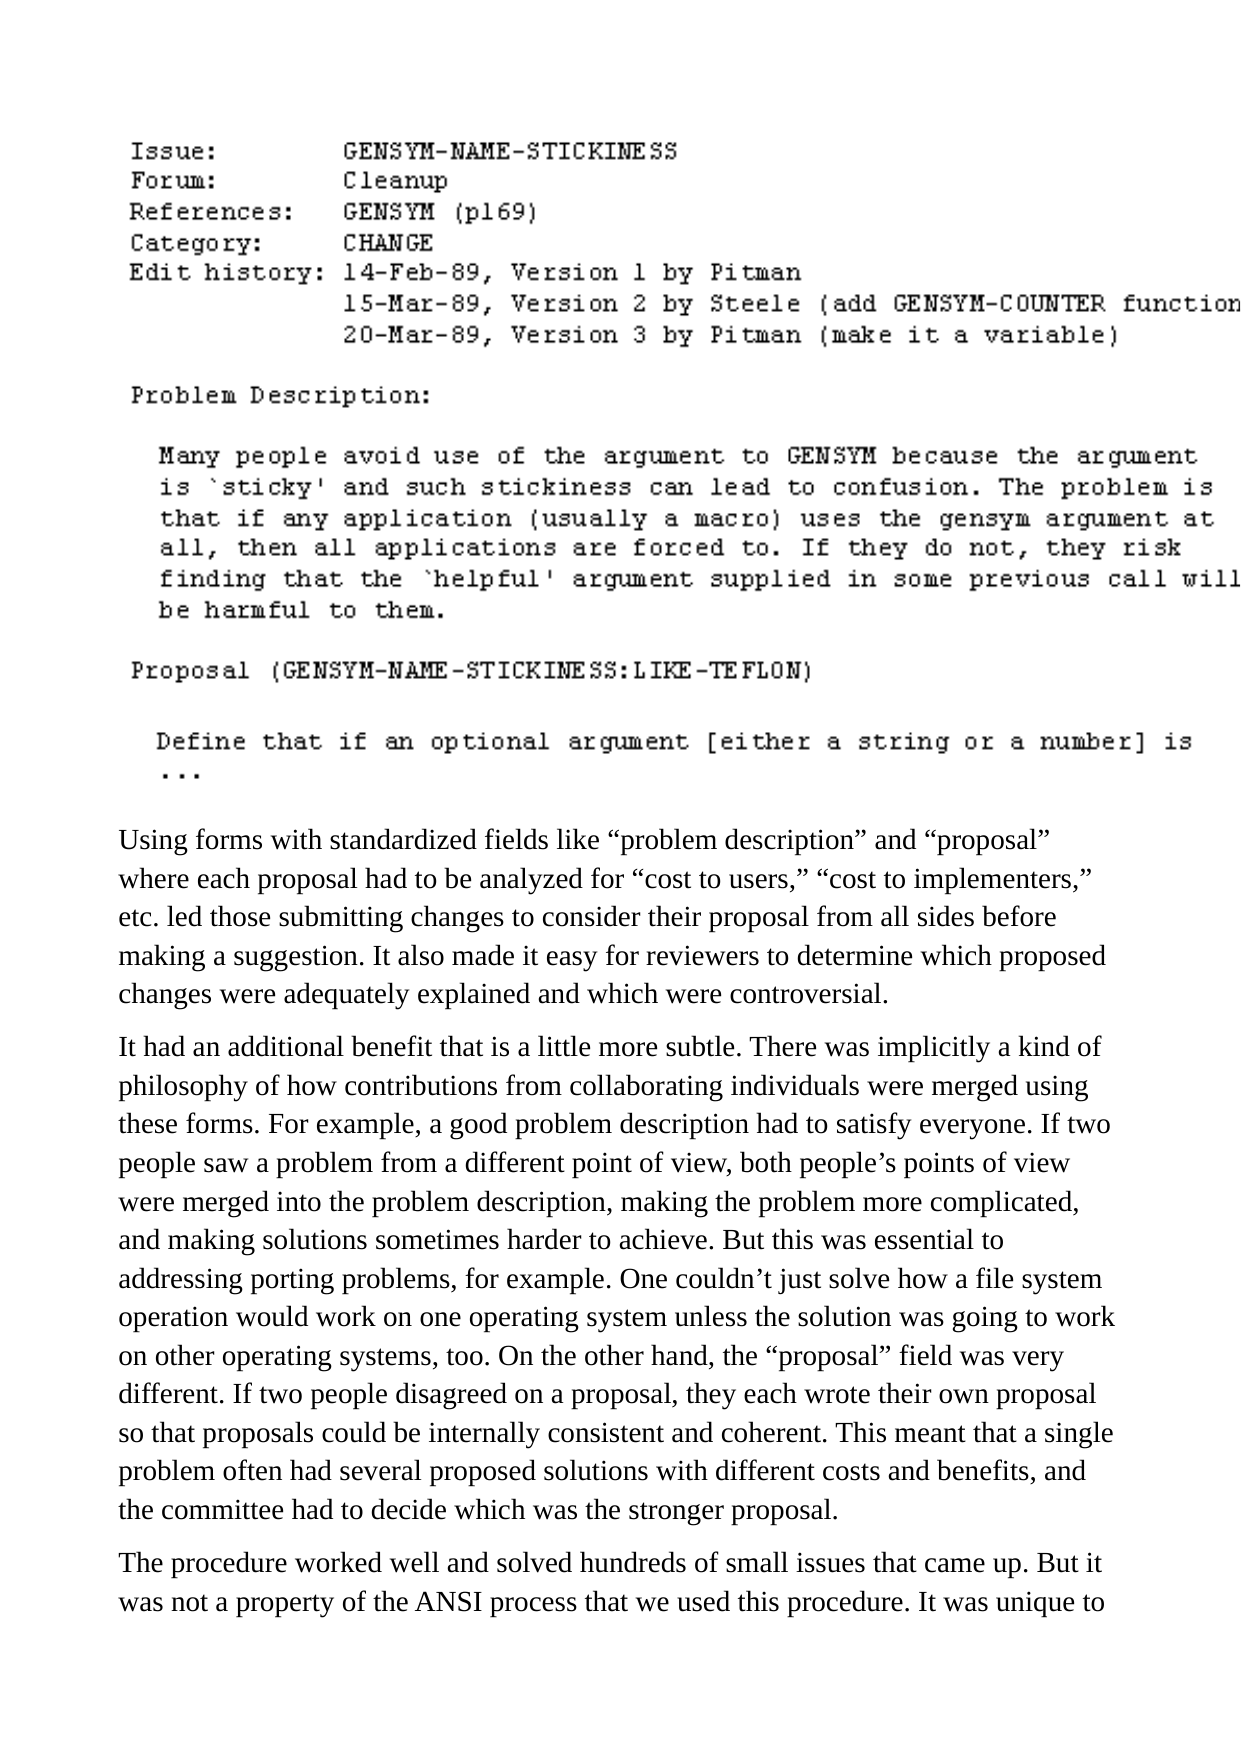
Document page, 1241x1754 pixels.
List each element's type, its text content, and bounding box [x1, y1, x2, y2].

text Using forms with standardized fields like “problem description” and “proposal” where each proposal had to be analyzed for “cost to users,” “cost to implementers,” etc. led those submitting changes to consider their proposal from all sides before making a suggestion. It also made it easy for reviewers to determine which proposed changes were adequately explained and which were controversial. [118, 822, 1122, 1010]
text It had an additional benefit that is a little more subtle. There was implicitly a kind of philosophy of how contributions from collaborating individuals were merged using these forms. For example, a good problem description had to satisfy everyone. If two people saw a problem from a different point of view, both people’s points of view were merged into the problem description, making the problem more complicated, and making solutions sometimes harder to achieve. But this was essential to addressing porting problems, for example. One couldn’t just solve how a file system operation would work on one operating system unless the solution was going to work on other operating systems, too. On the other hand, the “proposal” field was very different. If two people disagreed on a proposal, they each wrote their own proposal so that proposals could be internally consistent and coherent. This meant that a single problem often had several proposed solutions with different costs and benefits, and the committee had to decide which was the stronger proposal. [118, 1029, 1122, 1526]
picture [118, 118, 1241, 804]
text The procedure worked well and solved hundreds of small issues that came up. But it was not a property of the ANSI process that we used this procedure. It was unique to [118, 1545, 1122, 1617]
